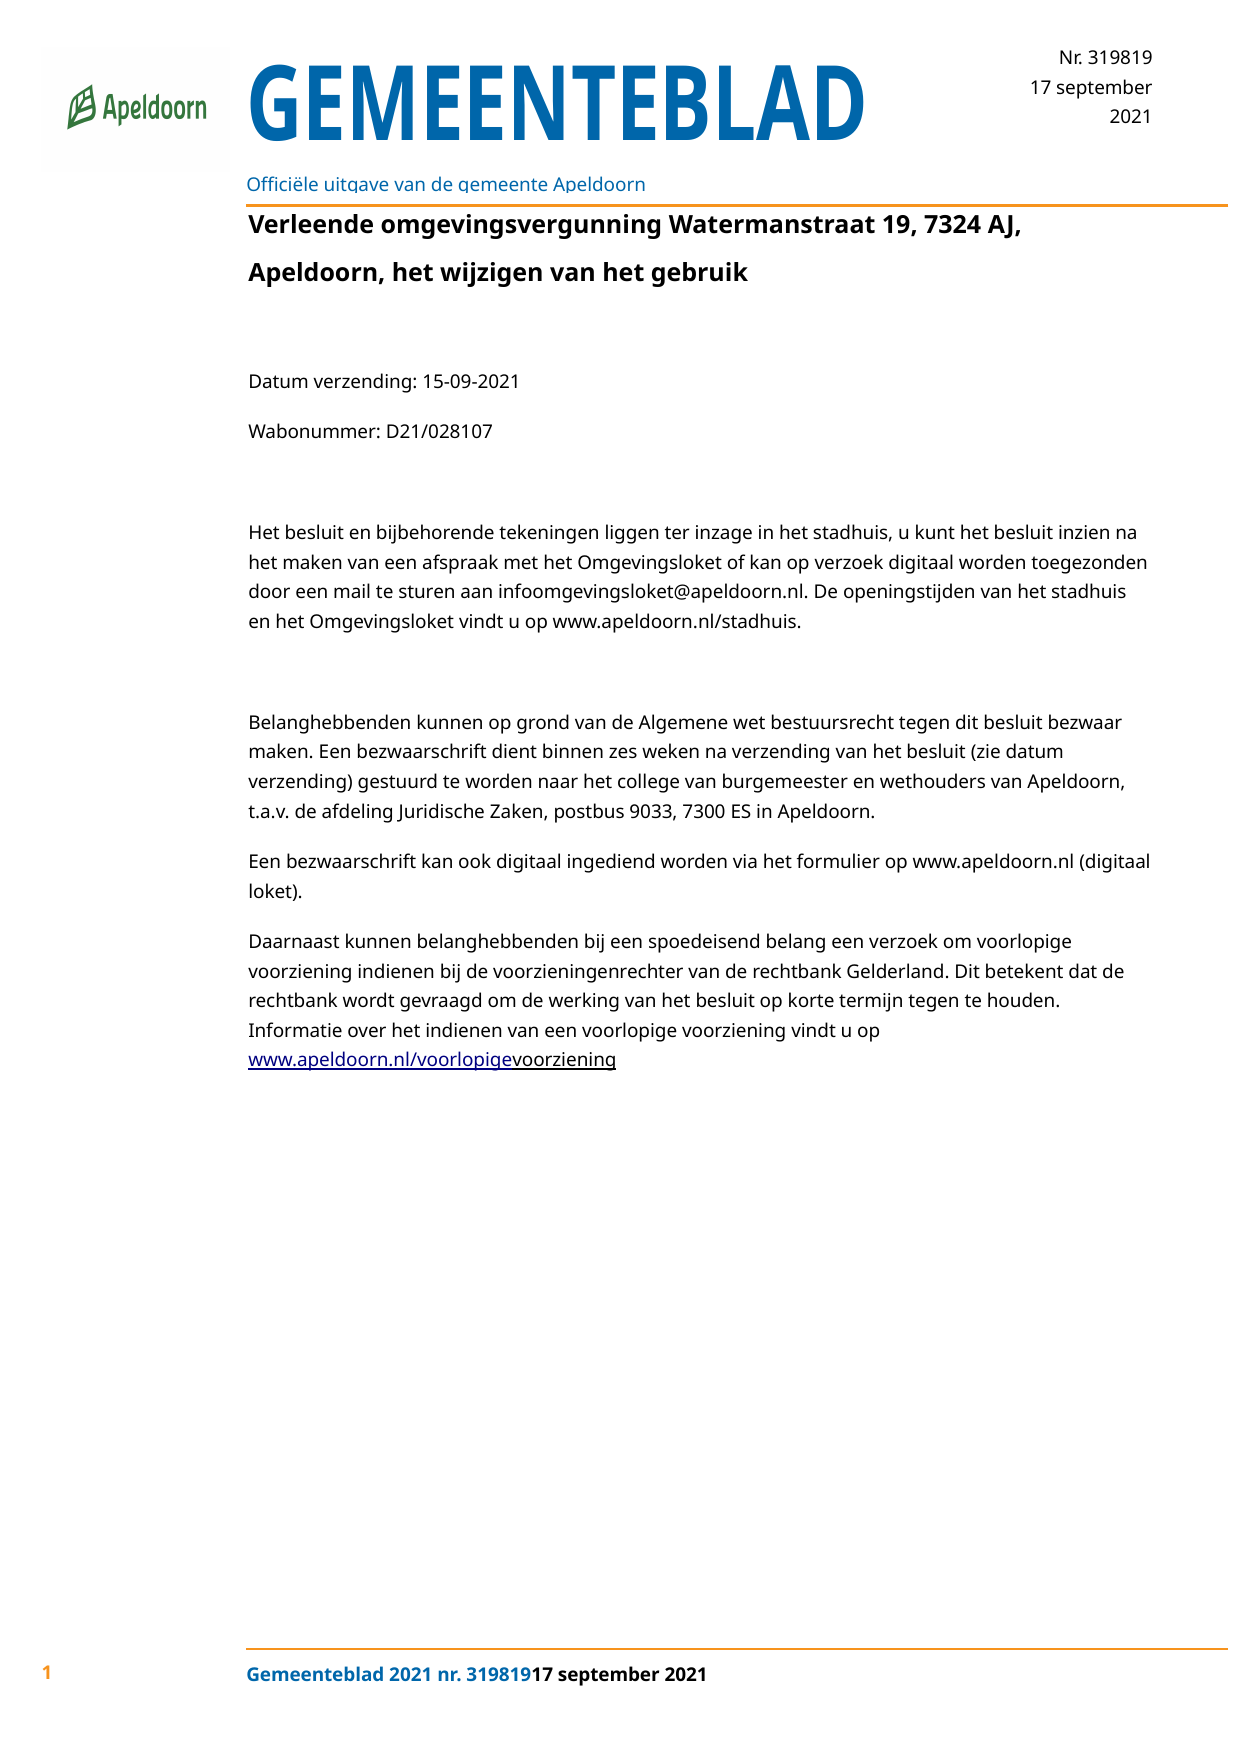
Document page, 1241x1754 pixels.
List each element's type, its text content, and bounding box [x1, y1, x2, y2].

text Wabonummer: D21/028107 [248, 419, 1152, 444]
text Het besluit en bijbehorende tekeningen liggen ter inzage in het stadhuis, u kunt het besluit inzien na het maken van een afspraak met het Omgevingsloket of kan op verzoek digitaal worden toegezonden door een mail te sturen aan infoomgevingsloket@apeldoorn.nl. De openingstijden van het stadhuis en het Omgevingsloket vindt u op www.apeldoorn.nl/stadhuis. [248, 519, 1152, 634]
text Een bezwaarschrift kan ook digitaal ingediend worden via het formulier op www.apeldoorn.nl (digitaal loket). [248, 848, 1152, 904]
text Belanghebbenden kunnen op grond van de Algemene wet bestuursrecht tegen dit besluit bezwaar maken. Een bezwaarschrift dient binnen zes weken na verzending van het besluit (zie datum verzending) gestuurd te worden naar het college van burgemeester en wethouders van Apeldoorn, t.a.v. de afdeling Juridische Zaken, postbus 9033, 7300 ES in Apeldoorn. [248, 709, 1152, 824]
text Daarnaast kunnen belanghebbenden bij een spoedeisend belang een verzoek om voorlopige voorziening indienen bij de voorzieningenrechter van de rechtbank Gelderland. Dit betekent dat de rechtbank wordt gevraagd om de werking van het besluit op korte termijn tegen te houden. Informatie over het indienen van een voorlopige voorziening vindt u op www.apeldoorn.nl/voorlopigevoorziening [248, 928, 1152, 1072]
text Verleende omgevingsvergunning Watermanstraat 19, 7324 AJ, Apeldoorn, het wijzigen van het gebruik [248, 207, 1152, 288]
picture [41, 47, 231, 172]
text Datum verzending: 15-09-2021 [248, 368, 1152, 394]
